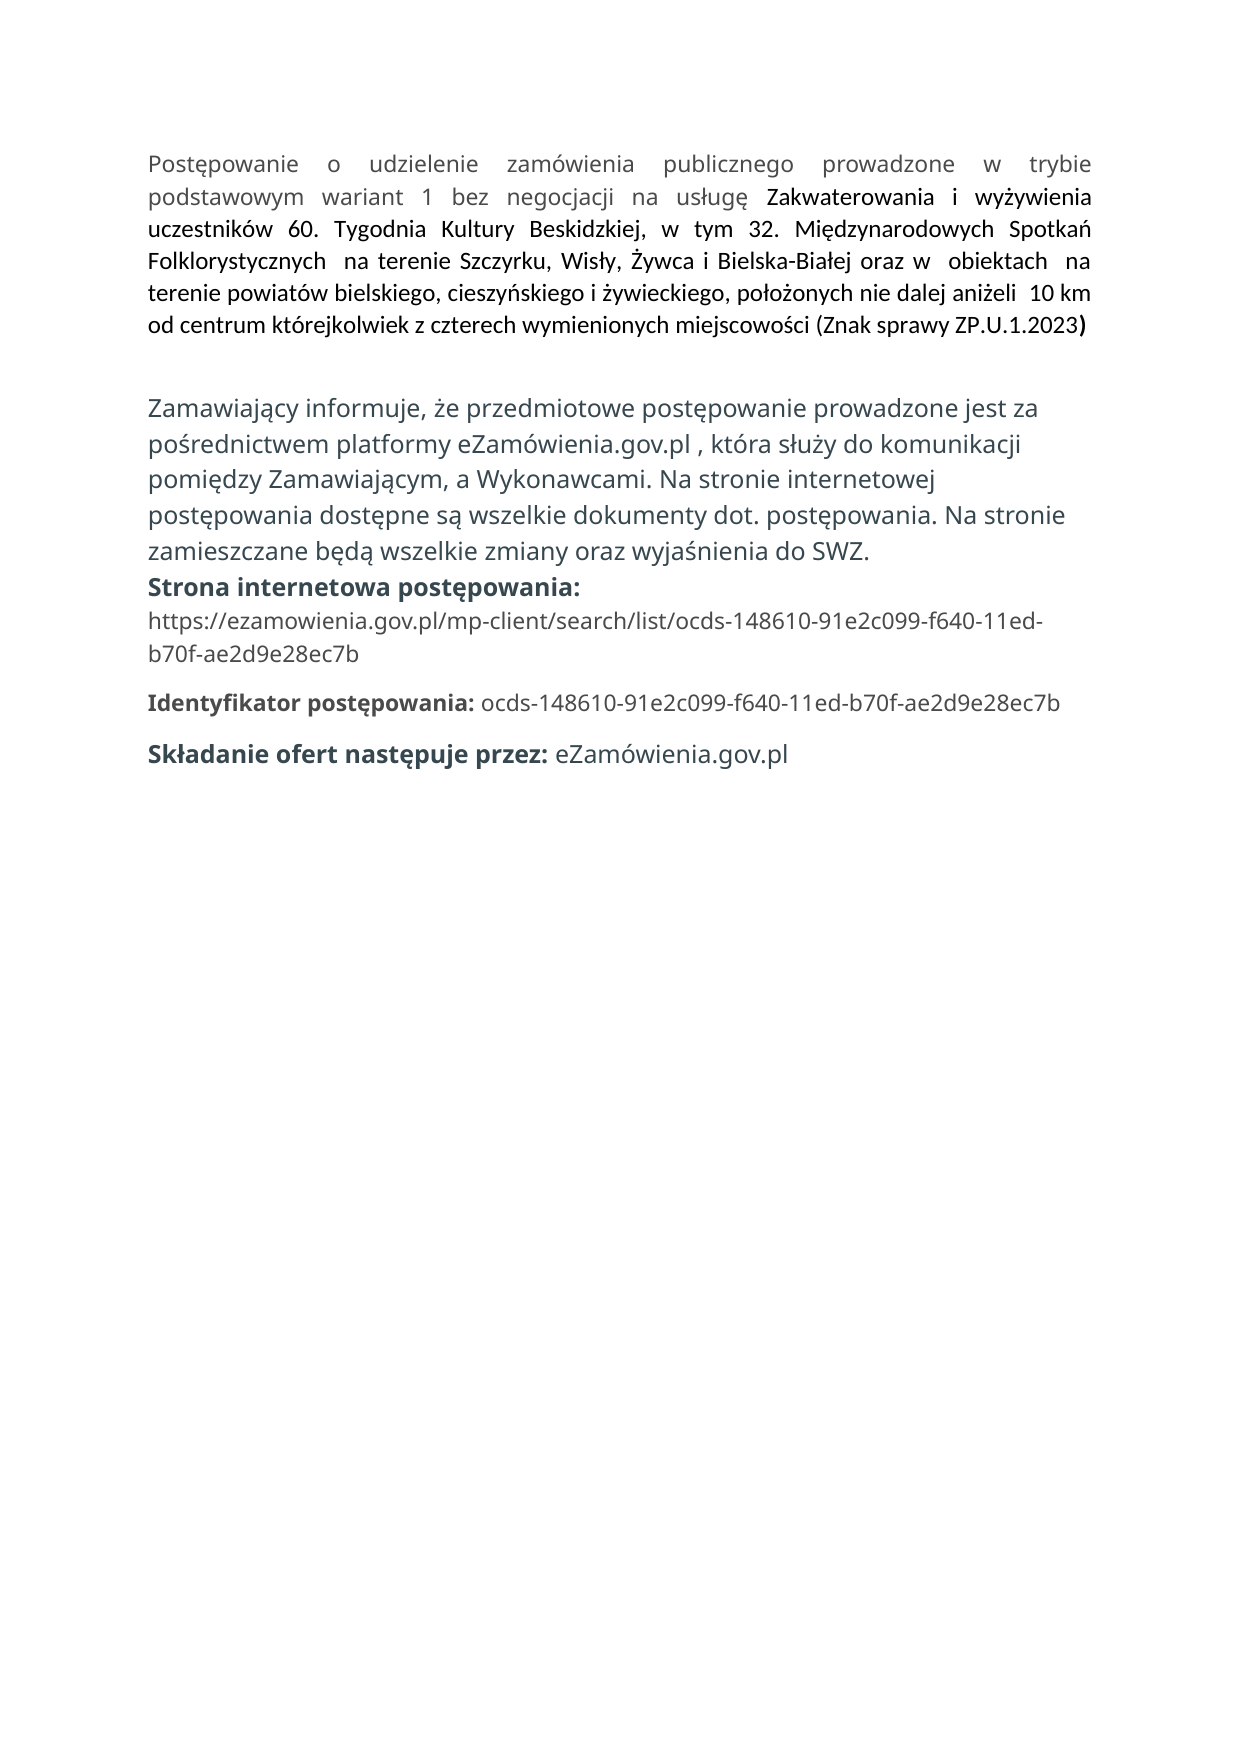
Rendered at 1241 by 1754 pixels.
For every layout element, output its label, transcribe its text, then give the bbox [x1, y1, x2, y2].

text Zamawiający informuje, że przedmiotowe postępowanie prowadzone jest za pośrednictwem platformy eZamówienia.gov.pl , która służy do komunikacji pomiędzy Zamawiającym, a Wykonawcami. Na stronie internetowej postępowania dostępne są wszelkie dokumenty dot. postępowania. Na stronie zamieszczane będą wszelkie zmiany oraz wyjaśnienia do SWZ. Strona internetowa postępowania: https://ezamowienia.gov.pl/mp-client/search/list/ocds-148610-91e2c099-f640-11ed-b70f-ae2d9e28ec7b [148, 391, 1093, 669]
text Identyfikator postępowania: ocds-148610-91e2c099-f640-11ed-b70f-ae2d9e28ec7b [148, 687, 1093, 718]
text Składanie ofert następuje przez: eZamówienia.gov.pl [148, 737, 1093, 771]
text Postępowanie o udzielenie zamówienia publicznego prowadzone w trybie podstawowym wariant 1 bez negocjacji na usługę Zakwaterowania i wyżywienia uczestników 60. Tygodnia Kultury Beskidzkiej, w tym 32. Międzynarodowych Spotkań Folklorystycznych na terenie Szczyrku, Wisły, Żywca i Bielska-Białej oraz w obiektach na terenie powiatów bielskiego, cieszyńskiego i żywieckiego, położonych nie dalej aniżeli 10 km od centrum którejkolwiek z czterech wymienionych miejscowości (Znak sprawy ZP.U.1.2023) [148, 148, 1093, 339]
